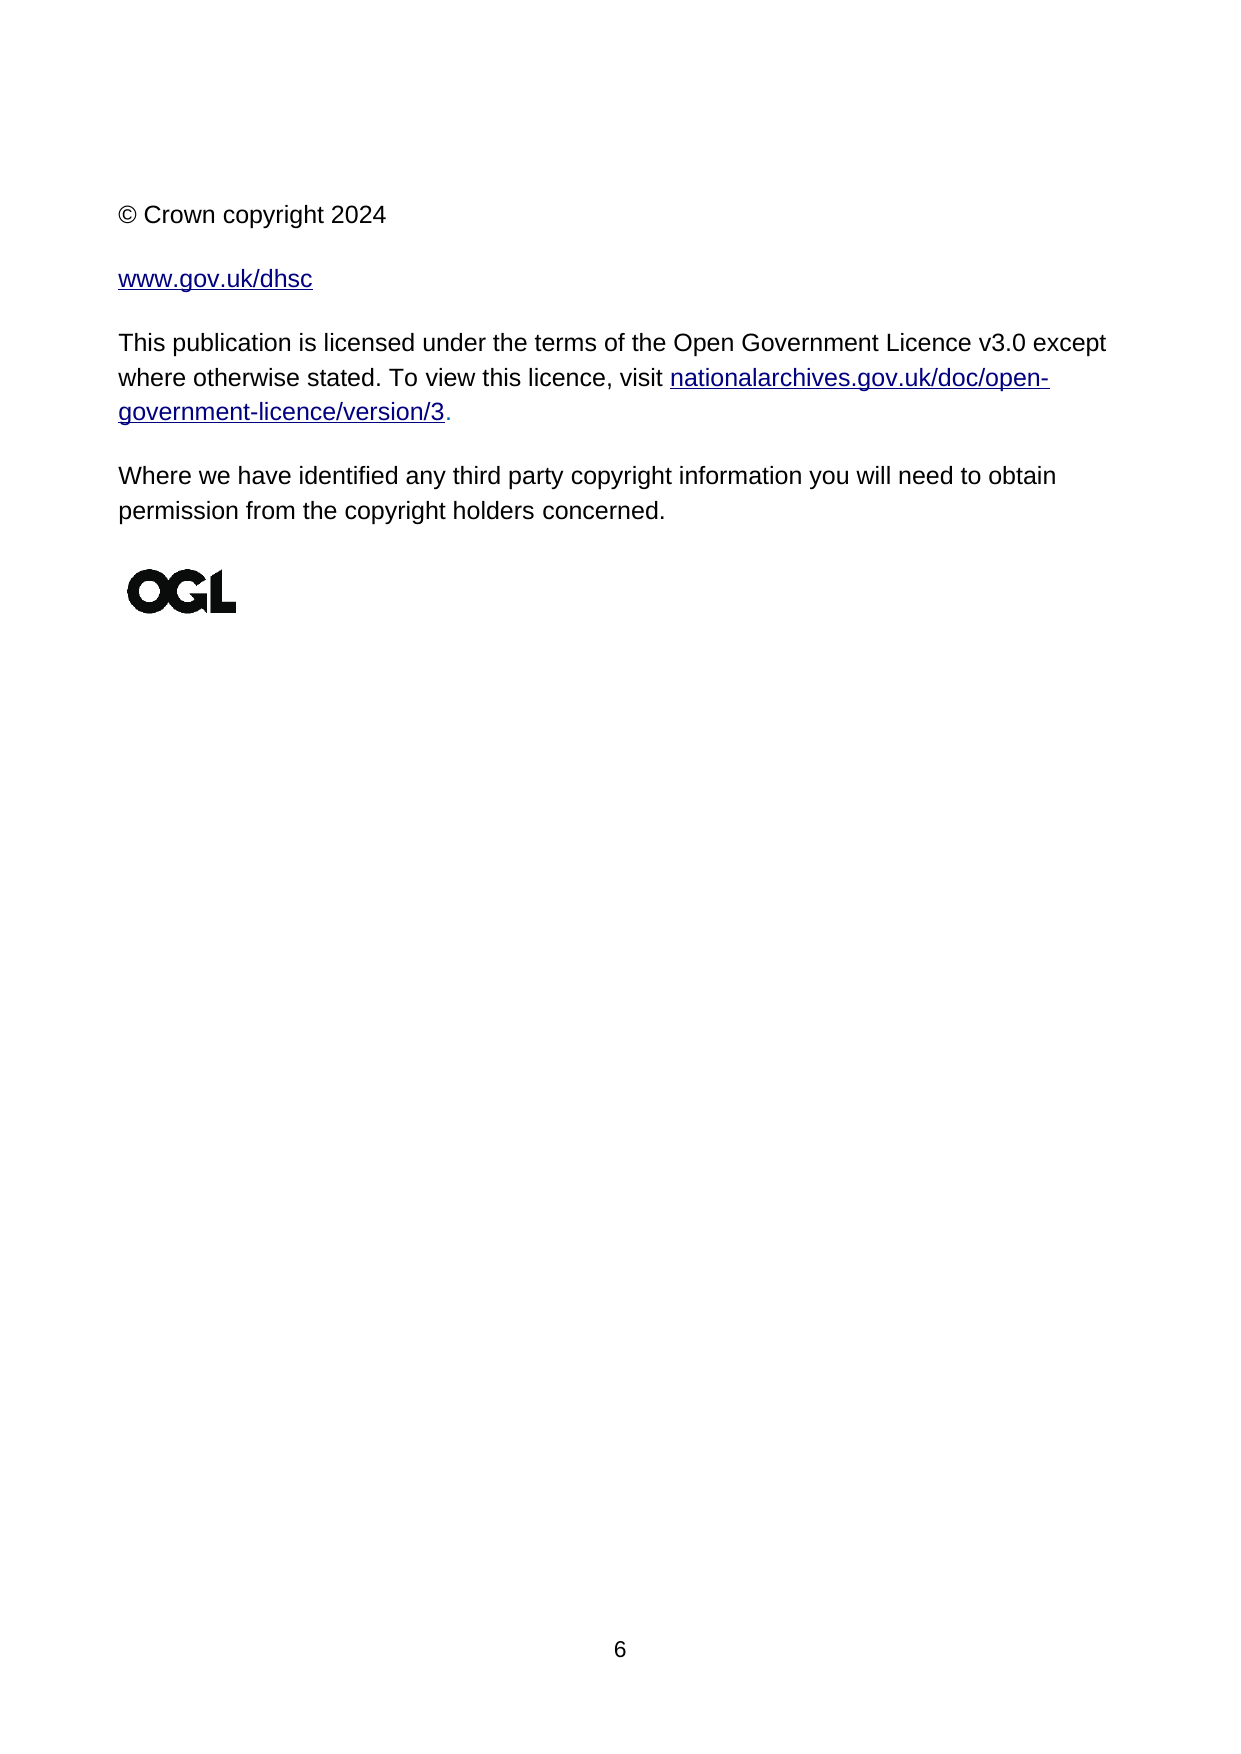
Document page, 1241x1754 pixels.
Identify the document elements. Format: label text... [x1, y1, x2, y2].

text www.gov.uk/dhsc [118, 264, 1122, 293]
text This publication is licensed under the terms of the Open Government Licence v3.0 except where otherwise stated. To view this licence, visit nationalarchives.gov.uk/doc/open-government-licence/version/3. [118, 328, 1122, 426]
text © Crown copyright 2024 [118, 200, 1122, 229]
text Where we have identified any third party copyright information you will need to obtain permission from the copyright holders concerned. [118, 461, 1122, 524]
